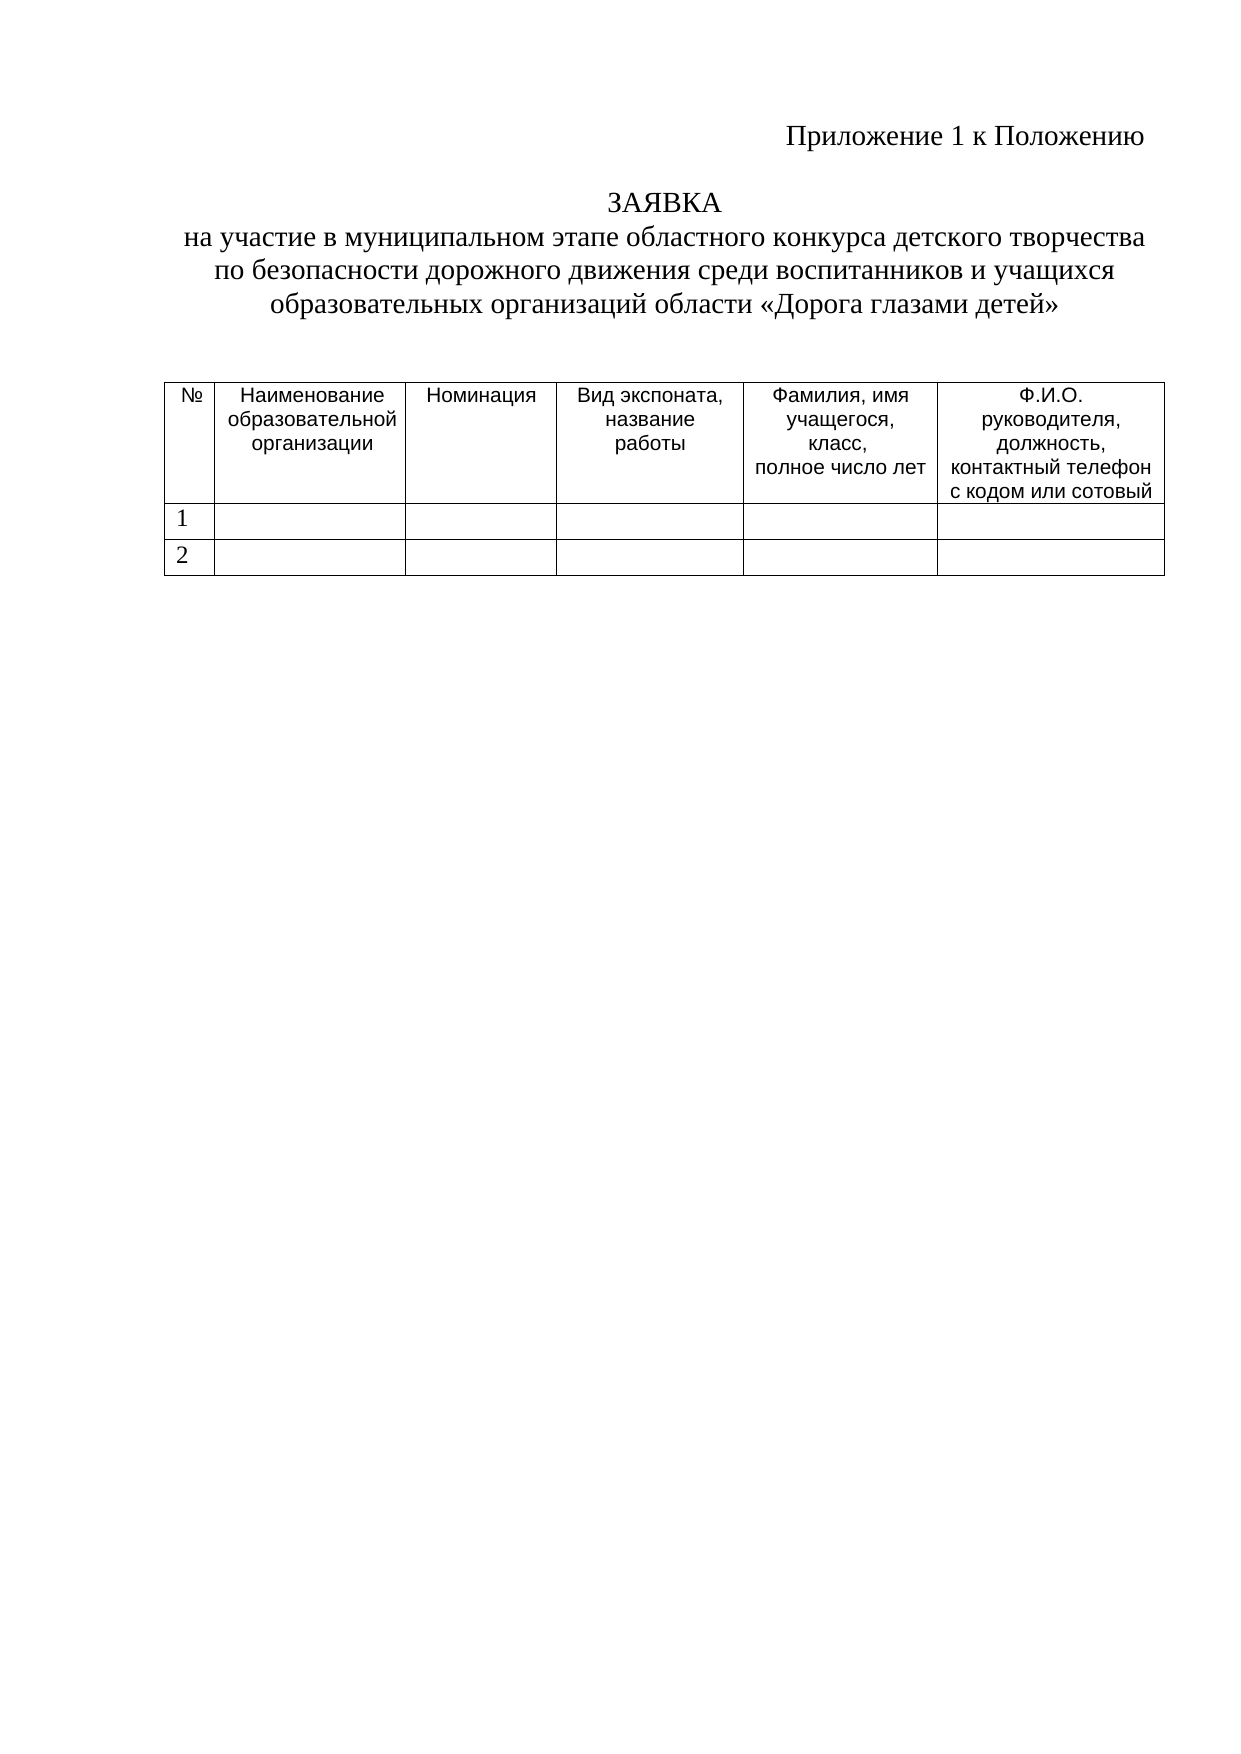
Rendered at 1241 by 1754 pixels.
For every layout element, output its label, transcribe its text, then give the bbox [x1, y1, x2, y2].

table_cell 2 [165, 540, 214, 575]
table_cell [406, 540, 556, 575]
table_cell [744, 540, 937, 575]
table_header Наименование образовательной организации [215, 383, 405, 502]
table_header № [165, 383, 214, 502]
table_cell [938, 540, 1164, 575]
table_header Фамилия, имя учащегося, класс, полное число лет [744, 383, 937, 502]
text на участие в муниципальном этапе областного конкурса детского творчества по безопасности дорожного движения среди воспитанников и учащихся образовательных организаций области «Дорога глазами детей» [177, 219, 1152, 319]
table_cell [557, 540, 743, 575]
table_cell [557, 504, 743, 539]
text ЗАЯВКА [177, 185, 1152, 219]
table_cell [744, 504, 937, 539]
table_cell [938, 504, 1164, 539]
table_cell [406, 504, 556, 539]
table_header Вид экспоната, название работы [557, 383, 743, 502]
table_cell 1 [165, 504, 214, 539]
table_header Номинация [406, 383, 556, 502]
table_header Ф.И.О. руководителя, должность, контактный телефон с кодом или сотовый [938, 383, 1164, 502]
text Приложение 1 к Положению [515, 118, 1152, 152]
table_cell [215, 504, 405, 539]
table_cell [215, 540, 405, 575]
